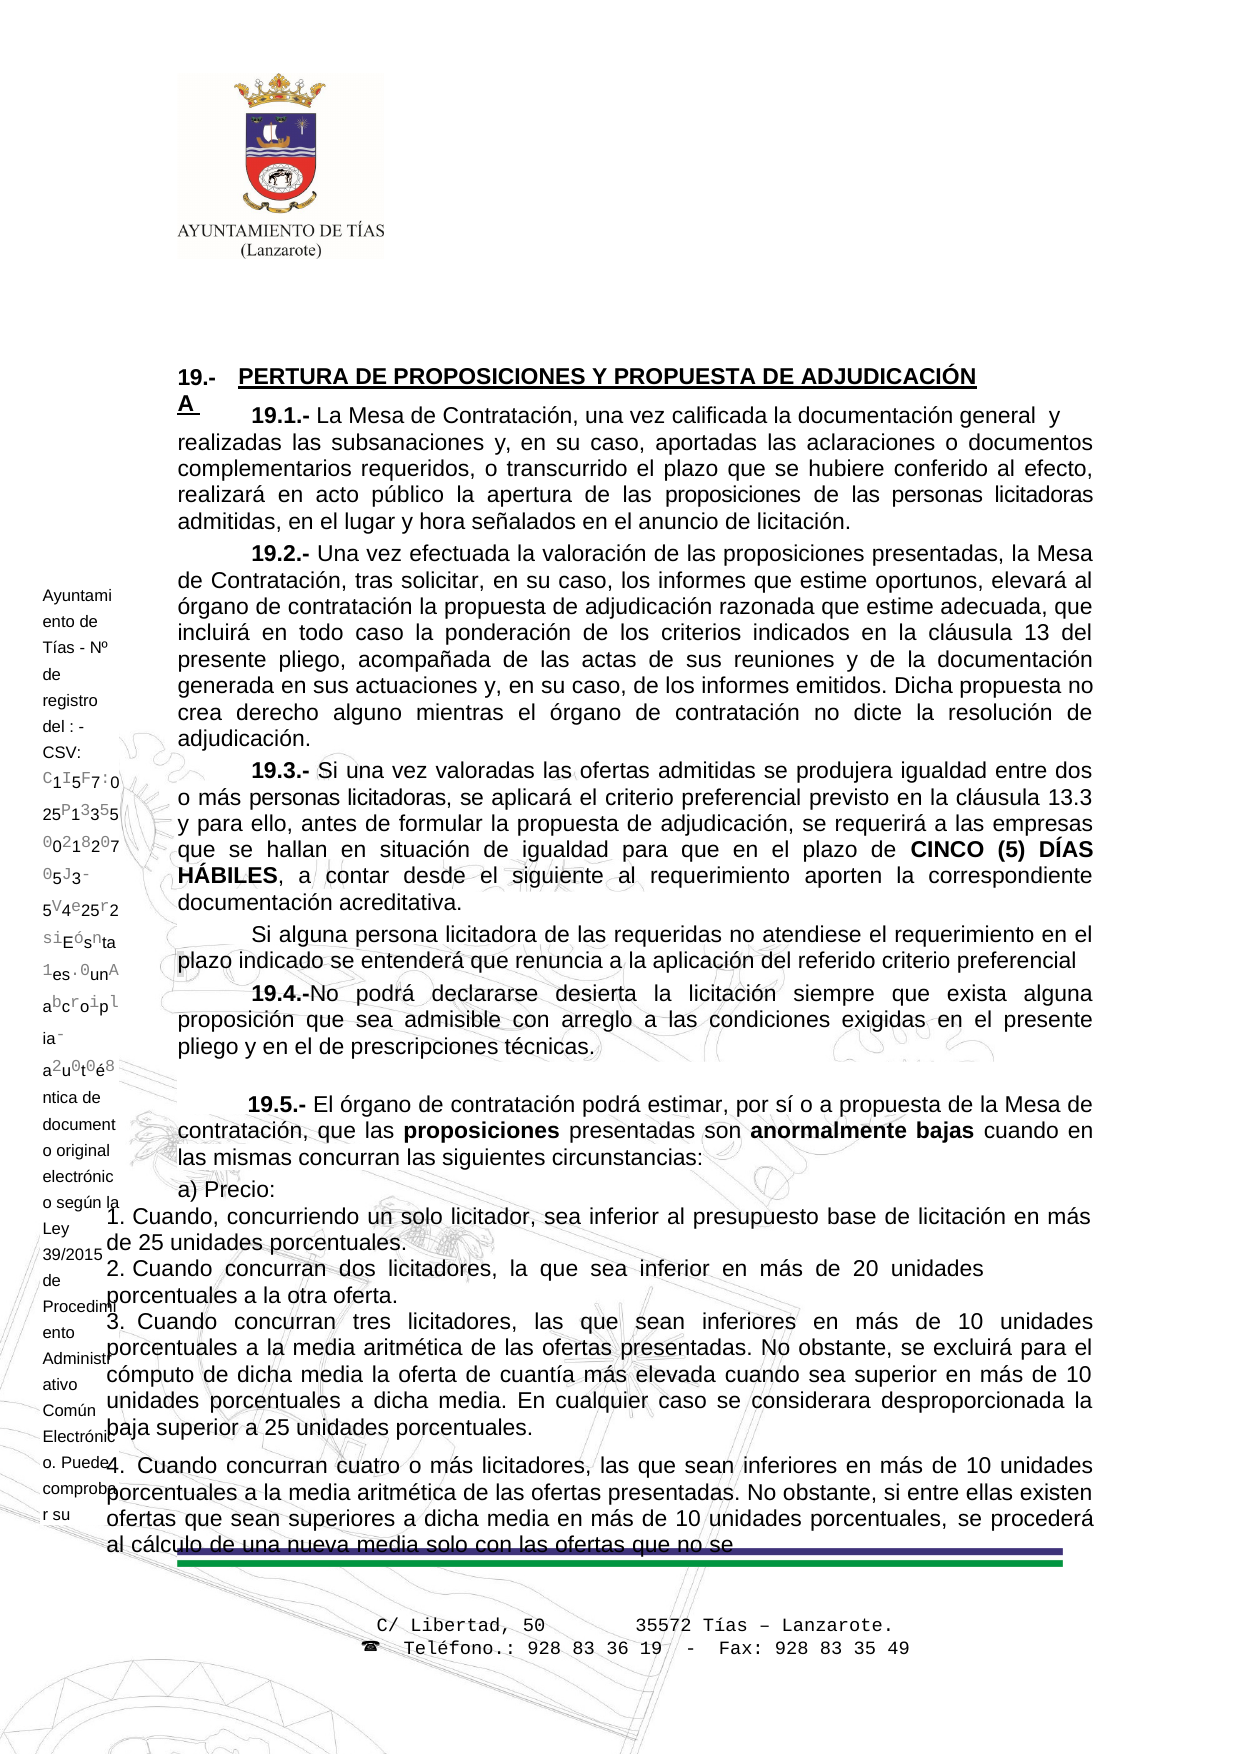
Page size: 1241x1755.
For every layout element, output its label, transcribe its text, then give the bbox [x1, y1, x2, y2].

text 19.5.- El órgano de contratación podrá estimar, por sí o a propuesta de la Mesa de contratación, que las proposiciones presentadas son anormalmente bajas cuando en las mismas concurran las siguientes circunstancias: [995, 1115, 1093, 1170]
text a) Precio: [995, 1176, 1182, 1202]
text C/ Libertad, 50 35572 Tías – Lanzarote. [995, 1615, 1164, 1637]
text PERTURA DE PROPOSICIONES Y PROPUESTA DE ADJUDICACIÓN [238, 363, 1182, 390]
text 19.1.- La Mesa de Contratación, una vez calificada la documentación general y [251, 402, 1182, 428]
text 19.3.- Si una vez valoradas las ofertas admitidas se produjera igualdad entre dos o más personas licitadoras, se aplicará el criterio preferencial previsto en la cláusula 13.3 y para ello, antes de formular la propuesta de adjudicación, se requerirá a las empresas que se hallan en situación de igualdad para que en el plazo de CINCO (5) DÍAS HÁBILES, a contar desde el siguiente al requerimiento aporten la correspondiente documentación acreditativa. [995, 757, 1094, 915]
text Ayuntamiento de Tías - Nº de registro del : - CSV: C1I5F7:025P133550021820705J3-5V4e25r2siEósnta 1es.0unAabcroiplia-a2u0t0é8ntica de documento original electrónico según la Ley 39/2015 de Procedimiento Administrativo Común Electrónico. Puede comprobar su autenticidad en: [42, 586, 119, 1525]
list Cuando, concurriendo un solo licitador, sea inferior al presupuesto base de licitación en más de 25 unidades porcentuales. [995, 1203, 1092, 1255]
text  Teléfono.: 928 83 36 19 - Fax: 928 83 35 49 [995, 1637, 1164, 1660]
text realizadas las subsanaciones y, en su caso, aportadas las aclaraciones o documentos complementarios requeridos, o transcurrido el plazo que se hubiere conferido al efecto, realizará en acto público la apertura de las proposiciones de las personas licitadoras admitidas, en el lugar y hora señalados en el anuncio de licitación. [177, 428, 1094, 534]
text 19.4.-No podrá declararse desierta la licitación siempre que exista alguna proposición que sea admisible con arreglo a las condiciones exigidas en el presente pliego y en el de prescripciones técnicas. [995, 980, 1093, 1059]
text Si alguna persona licitadora de las requeridas no atendiese el requerimiento en el plazo indicado se entenderá que renuncia a la aplicación del referido criterio preferencial [995, 921, 1093, 974]
list Cuando concurran tres licitadores, las que sean inferiores en más de 10 unidades porcentuales a la media aritmética de las ofertas presentadas. No obstante, se excluirá para el cómputo de dicha media la oferta de cuantía más elevada cuando sea superior en más de 10 unidades porcentuales a dicha media. En cualquier caso se considerara desproporcionada la baja superior a 25 unidades porcentuales. [995, 1308, 1094, 1440]
subtitle 19.- A [177, 363, 227, 416]
list Cuando concurran cuatro o más licitadores, las que sean inferiores en más de 10 unidades porcentuales a la media aritmética de las ofertas presentadas. No obstante, si entre ellas existen ofertas que sean superiores a dicha media en más de 10 unidades porcentuales, se procederá al cálculo de una nueva media solo con las ofertas que no se [995, 1452, 1094, 1558]
text 19.2.- Una vez efectuada la valoración de las proposiciones presentadas, la Mesa de Contratación, tras solicitar, en su caso, los informes que estime oportunos, elevará al órgano de contratación la propuesta de adjudicación razonada que estime adecuada, que incluirá en todo caso la ponderación de los criterios indicados en la cláusula 13 del presente pliego, acompañada de las actas de sus reuniones y de la documentación generada en sus actuaciones y, en su caso, de los informes emitidos. Dicha propuesta no crea derecho alguno mientras el órgano de contratación no dicte la resolución de adjudicación. [177, 540, 1094, 751]
